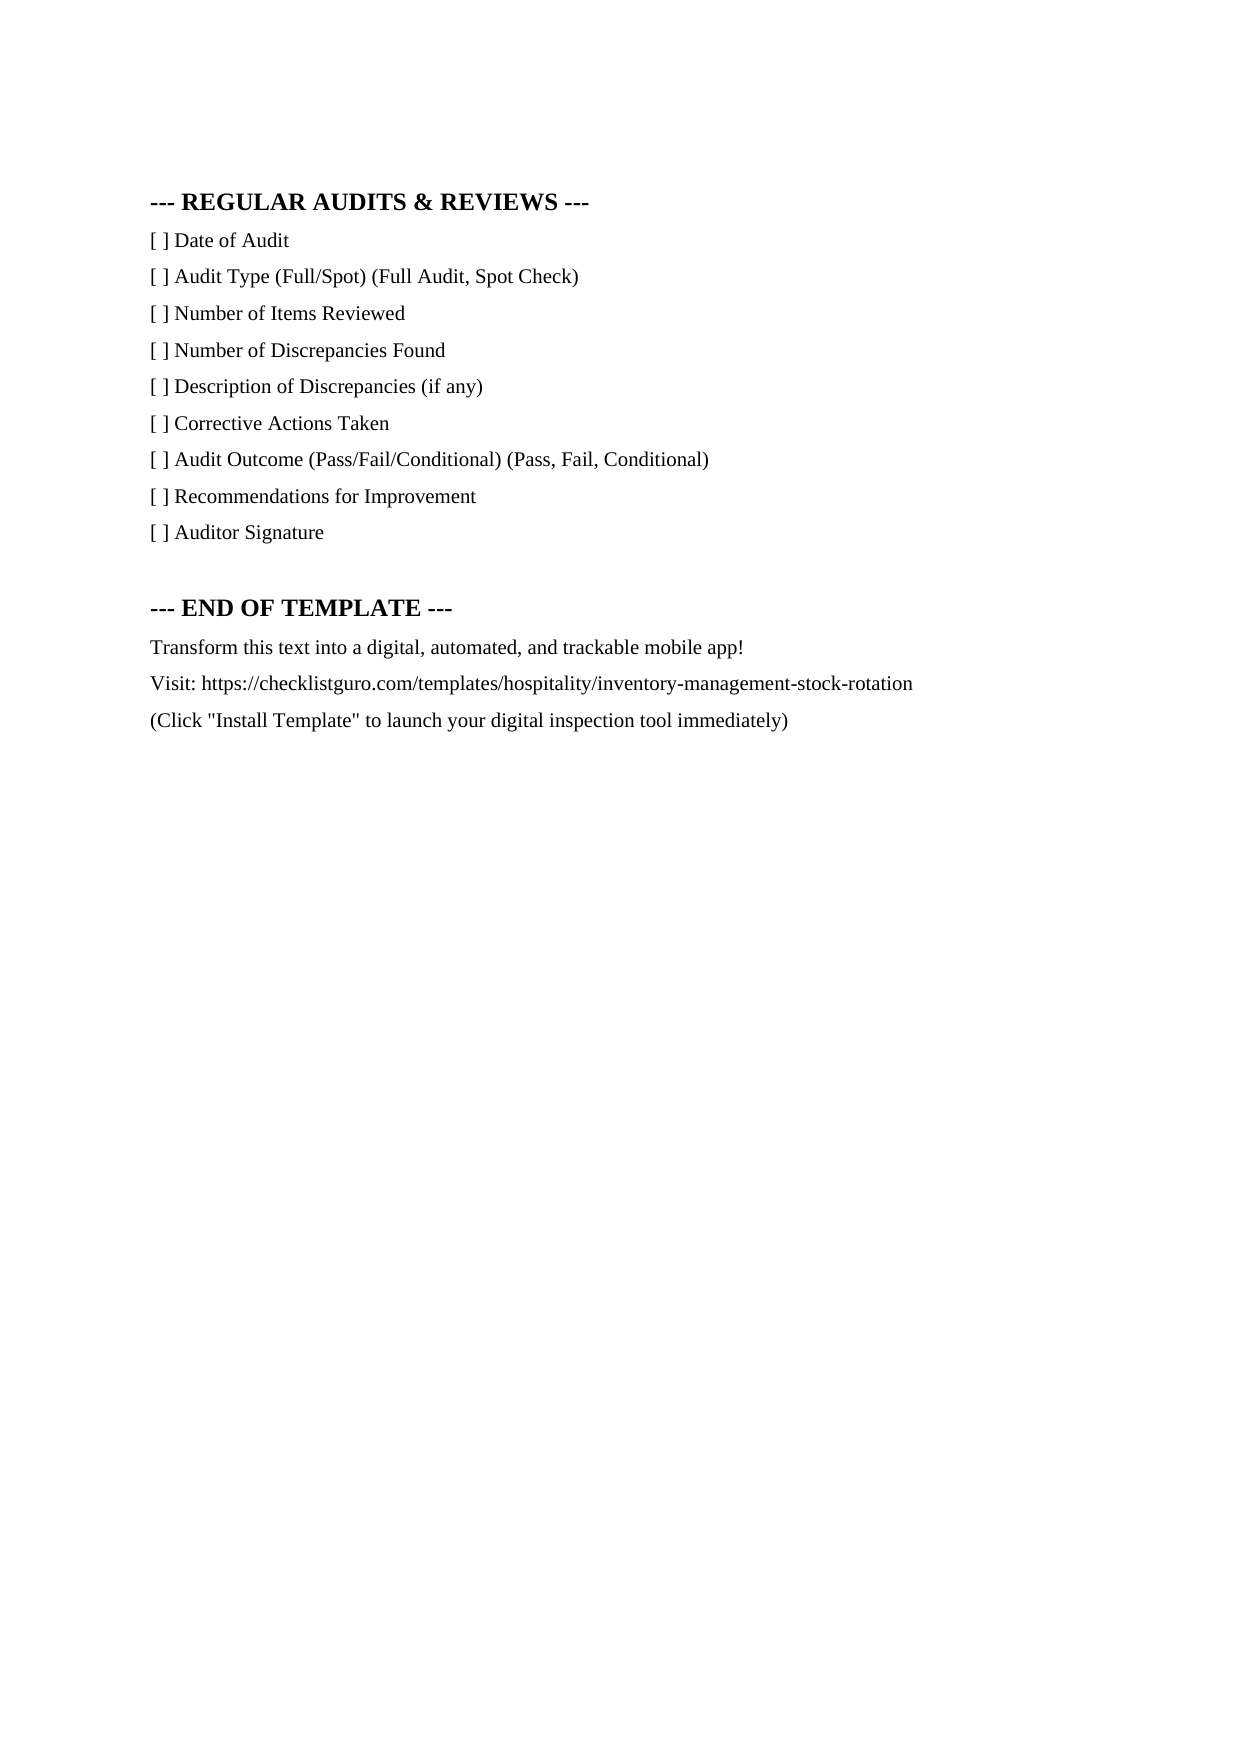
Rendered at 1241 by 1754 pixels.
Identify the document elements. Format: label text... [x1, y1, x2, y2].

text [ ] Audit Outcome (Pass/Fail/Conditional) (Pass, Fail, Conditional) [150, 447, 1090, 471]
text [ ] Recommendations for Improvement [150, 484, 1090, 508]
text [ ] Number of Items Reviewed [150, 301, 1090, 325]
text (Click "Install Template" to launch your digital inspection tool immediately) [150, 708, 1090, 732]
text [ ] Number of Discrepancies Found [150, 337, 1090, 362]
text --- END OF TEMPLATE --- [150, 593, 1090, 622]
text [ ] Date of Audit [150, 228, 1090, 252]
text Visit: https://checklistguro.com/templates/hospitality/inventory-management-stock-rotation [150, 671, 1090, 695]
text Transform this text into a digital, automated, and trackable mobile app! [150, 635, 1090, 659]
text --- REGULAR AUDITS & REVIEWS --- [150, 187, 1090, 215]
text [ ] Audit Type (Full/Spot) (Full Audit, Spot Check) [150, 264, 1090, 288]
text [ ] Corrective Actions Taken [150, 411, 1090, 435]
text [ ] Description of Discrepancies (if any) [150, 374, 1090, 398]
text [ ] Auditor Signature [150, 520, 1090, 544]
